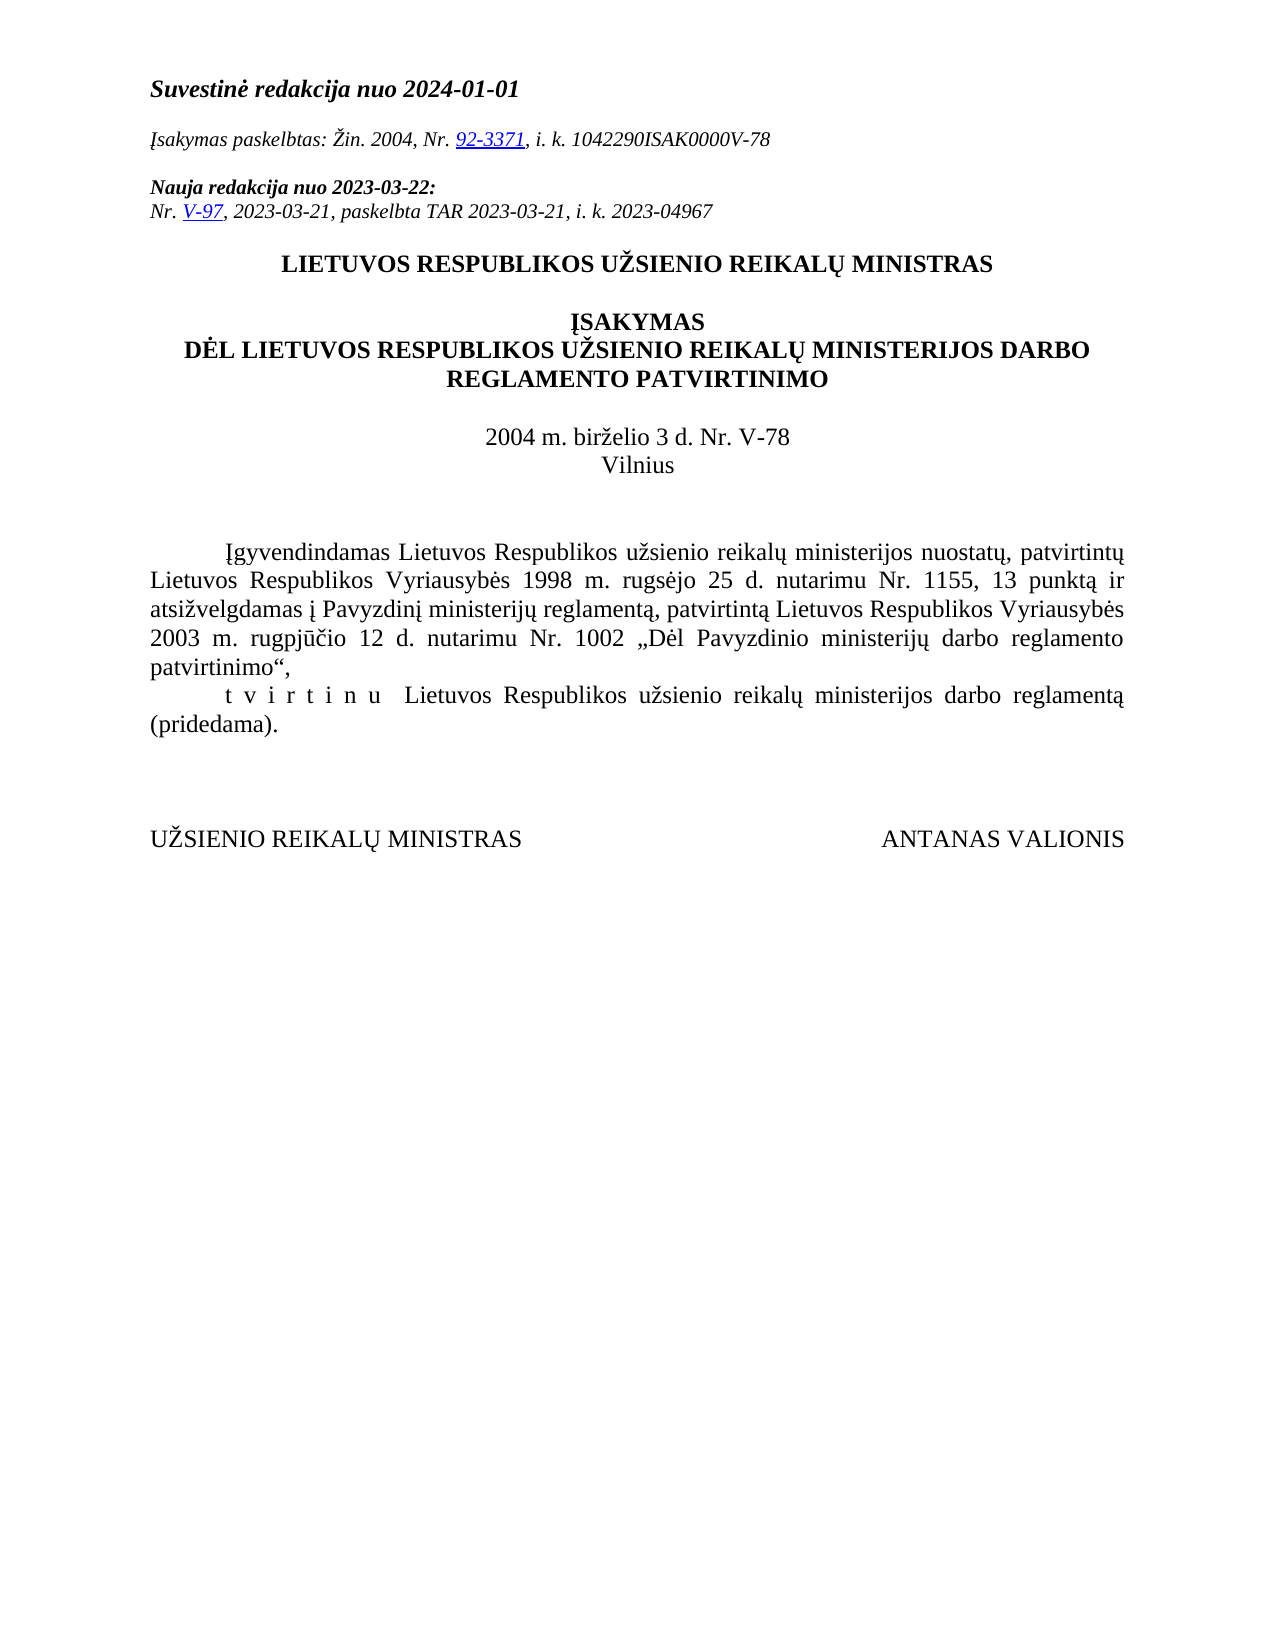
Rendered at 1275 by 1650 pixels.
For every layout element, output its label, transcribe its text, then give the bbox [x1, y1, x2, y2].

text Suvestinė redakcija nuo 2024-01-01 [150, 74, 1125, 102]
text LIETUVOS RESPUBLIKOS UŽSIENIO REIKALŲ MINISTRAS [150, 249, 1125, 278]
text UŽSIENIO REIKALŲ MINISTRAS ANTANAS VALIONIS [150, 824, 1125, 853]
text Nauja redakcija nuo 2023-03-22: [150, 175, 1125, 199]
text Vilnius [150, 450, 1125, 479]
text Nr. V-97, 2023-03-21, paskelbta TAR 2023-03-21, i. k. 2023-04967 [150, 199, 1125, 223]
text t v i r t i n u Lietuvos Respublikos užsienio reikalų ministerijos darbo reglamentą (pridedama). [150, 680, 1125, 738]
text 2004 m. birželio 3 d. Nr. V-78 [150, 422, 1125, 450]
text Įsakymas paskelbtas: Žin. 2004, Nr. 92-3371, i. k. 1042290ISAK0000V-78 [150, 127, 1125, 151]
text ĮSAKYMAS [150, 307, 1125, 335]
text DĖL LIETUVOS RESPUBLIKOS UŽSIENIO REIKALŲ MINISTERIJOS DARBO REGLAMENTO PATVIRTINIMO [150, 335, 1125, 393]
text Įgyvendindamas Lietuvos Respublikos užsienio reikalų ministerijos nuostatų, patvirtintų Lietuvos Respublikos Vyriausybės 1998 m. rugsėjo 25 d. nutarimu Nr. 1155, 13 punktą ir atsižvelgdamas į Pavyzdinį ministerijų reglamentą, patvirtintą Lietuvos Respublikos Vyriausybės 2003 m. rugpjūčio 12 d. nutarimu Nr. 1002 „Dėl Pavyzdinio ministerijų darbo reglamento patvirtinimo“, [150, 537, 1125, 680]
